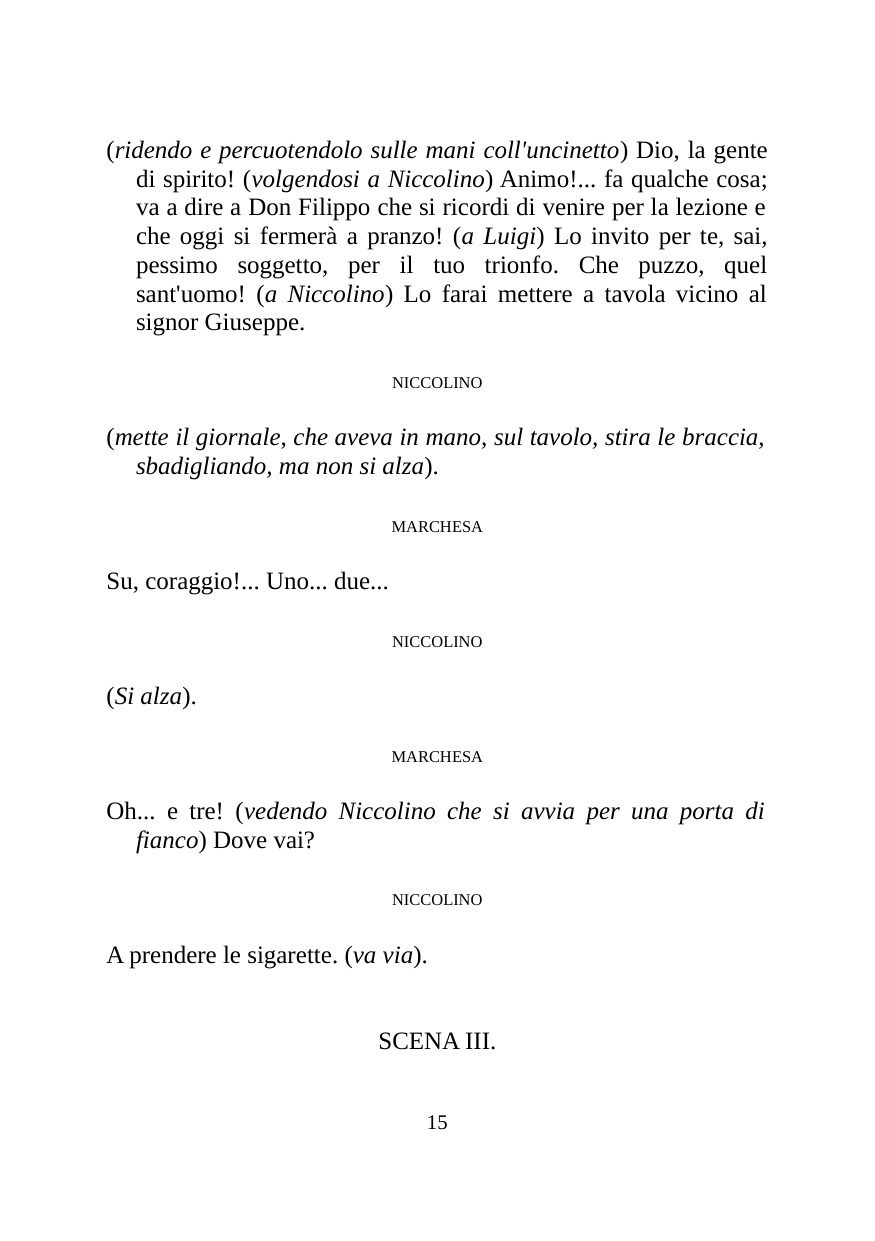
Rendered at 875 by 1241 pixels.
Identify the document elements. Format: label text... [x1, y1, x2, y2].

text (mette il giornale, che aveva in mano, sul tavolo, stira le braccia, sbadigliando, ma non si alza). [106, 422, 768, 480]
text Oh... e tre! (vedendo Niccolino che si avvia per una porta di fianco) Dove vai? [106, 796, 768, 854]
text marchesa [106, 509, 768, 537]
text niccolino [106, 882, 768, 911]
text (Si alza). [106, 681, 768, 710]
text (ridendo e percuotendolo sulle mani coll'uncinetto) Dio, la gente di spirito! (volgendosi a Niccolino) Animo!... fa qualche cosa; va a dire a Don Filippo che si ricordi di venire per la lezione e che oggi si fermerà a pranzo! (a Luigi) Lo invito per te, sai, pessimo soggetto, per il tuo trionfo. Che puzzo, quel sant'uomo! (a Niccolino) Lo farai mettere a tavola vicino al signor Giuseppe. [106, 135, 768, 336]
text A prendere le sigarette. (va via). [106, 940, 768, 969]
text marchesa [106, 739, 768, 767]
text SCENA III. [106, 1026, 768, 1055]
text niccolino [106, 624, 768, 652]
text niccolino [106, 365, 768, 394]
text Su, coraggio!... Uno... due... [106, 566, 768, 595]
